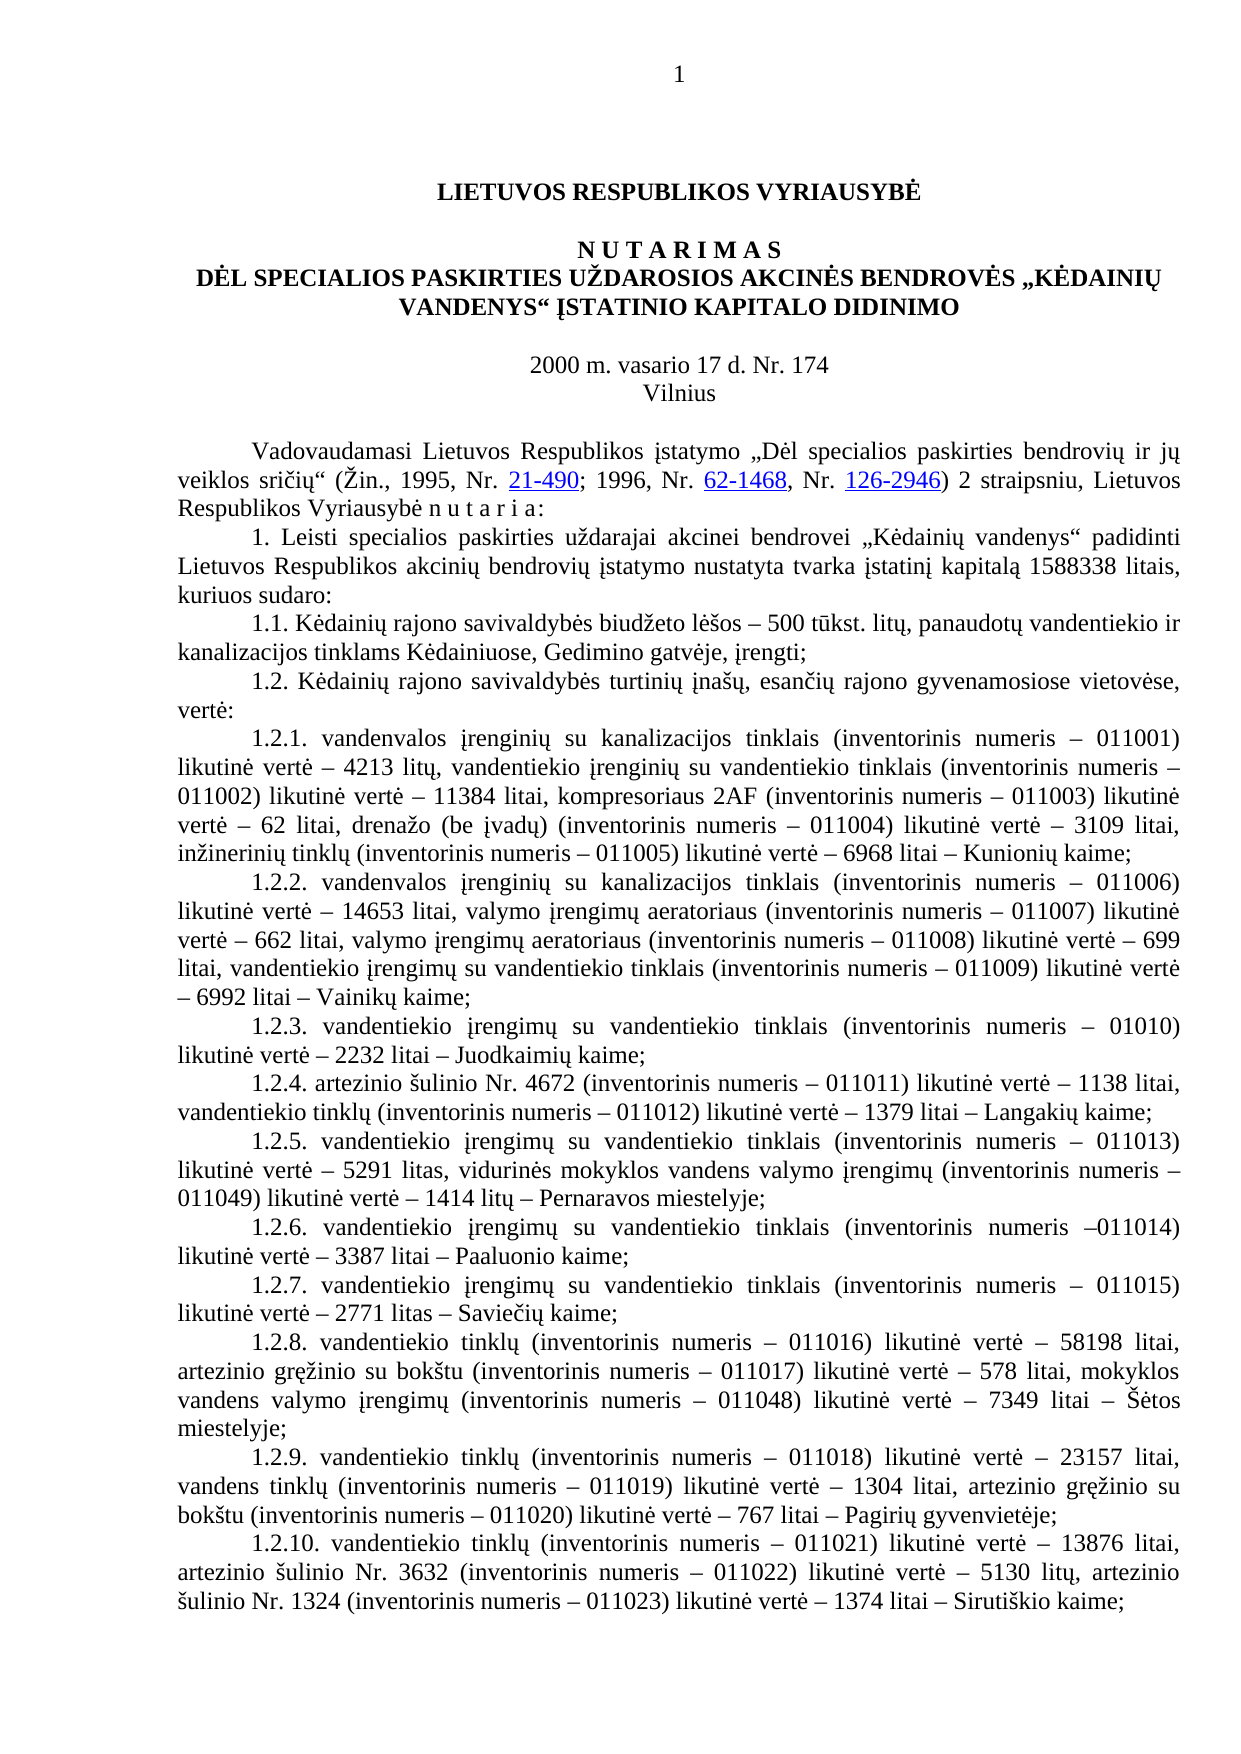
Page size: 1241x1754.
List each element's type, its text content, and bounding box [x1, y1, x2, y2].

text 2000 m. vasario 17 d. Nr. 174 [177, 350, 1181, 378]
text Vadovaudamasi Lietuvos Respublikos įstatymo „Dėl specialios paskirties bendrovių ir jų veiklos sričių“ (Žin., 1995, Nr. 21-490; 1996, Nr. 62-1468, Nr. 126-2946) 2 straipsniu, Lietuvos Respublikos Vyriausybė nutaria: [177, 436, 1181, 522]
text 1.2.8. vandentiekio tinklų (inventorinis numeris – 011016) likutinė vertė – 58198 litai, artezinio gręžinio su bokštu (inventorinis numeris – 011017) likutinė vertė – 578 litai, mokyklos vandens valymo įrengimų (inventorinis numeris – 011048) likutinė vertė – 7349 litai – Šėtos miestelyje; [177, 1327, 1181, 1442]
text DĖL SPECIALIOS PASKIRTIES UŽDAROSIOS AKCINĖS BENDROVĖS „KĖDAINIŲ VANDENYS“ ĮSTATINIO KAPITALO DIDINIMO [177, 263, 1181, 321]
text 1.2. Kėdainių rajono savivaldybės turtinių įnašų, esančių rajono gyvenamosiose vietovėse, vertė: [177, 666, 1181, 723]
text 1.1. Kėdainių rajono savivaldybės biudžeto lėšos – 500 tūkst. litų, panaudotų vandentiekio ir kanalizacijos tinklams Kėdainiuose, Gedimino gatvėje, įrengti; [177, 608, 1181, 666]
text 1. Leisti specialios paskirties uždarajai akcinei bendrovei „Kėdainių vandenys“ padidinti Lietuvos Respublikos akcinių bendrovių įstatymo nustatyta tvarka įstatinį kapitalą 1588338 litais, kuriuos sudaro: [177, 522, 1181, 608]
text 1.2.4. artezinio šulinio Nr. 4672 (inventorinis numeris – 011011) likutinė vertė – 1138 litai, vandentiekio tinklų (inventorinis numeris – 011012) likutinė vertė – 1379 litai – Langakių kaime; [177, 1068, 1181, 1126]
text 1.2.7. vandentiekio įrengimų su vandentiekio tinklais (inventorinis numeris – 011015) likutinė vertė – 2771 litas – Saviečių kaime; [177, 1270, 1181, 1327]
text 1.2.9. vandentiekio tinklų (inventorinis numeris – 011018) likutinė vertė – 23157 litai, vandens tinklų (inventorinis numeris – 011019) likutinė vertė – 1304 litai, artezinio gręžinio su bokštu (inventorinis numeris – 011020) likutinė vertė – 767 litai – Pagirių gyvenvietėje; [177, 1442, 1181, 1528]
text LIETUVOS RESPUBLIKOS VYRIAUSYBĖ [177, 177, 1181, 206]
text Vilnius [177, 378, 1181, 407]
text 1.2.10. vandentiekio tinklų (inventorinis numeris – 011021) likutinė vertė – 13876 litai, artezinio šulinio Nr. 3632 (inventorinis numeris – 011022) likutinė vertė – 5130 litų, artezinio šulinio Nr. 1324 (inventorinis numeris – 011023) likutinė vertė – 1374 litai – Sirutiškio kaime; [177, 1528, 1181, 1615]
text 1.2.3. vandentiekio įrengimų su vandentiekio tinklais (inventorinis numeris – 01010) likutinė vertė – 2232 litai – Juodkaimių kaime; [177, 1011, 1181, 1068]
text N U T A R I M A S [177, 235, 1181, 263]
text 1.2.2. vandenvalos įrenginių su kanalizacijos tinklais (inventorinis numeris – 011006) likutinė vertė – 14653 litai, valymo įrengimų aeratoriaus (inventorinis numeris – 011007) likutinė vertė – 662 litai, valymo įrengimų aeratoriaus (inventorinis numeris – 011008) likutinė vertė – 699 litai, vandentiekio įrengimų su vandentiekio tinklais (inventorinis numeris – 011009) likutinė vertė – 6992 litai – Vainikų kaime; [177, 867, 1181, 1011]
text 1.2.1. vandenvalos įrenginių su kanalizacijos tinklais (inventorinis numeris – 011001) likutinė vertė – 4213 litų, vandentiekio įrenginių su vandentiekio tinklais (inventorinis numeris – 011002) likutinė vertė – 11384 litai, kompresoriaus 2AF (inventorinis numeris – 011003) likutinė vertė – 62 litai, drenažo (be įvadų) (inventorinis numeris – 011004) likutinė vertė – 3109 litai, inžinerinių tinklų (inventorinis numeris – 011005) likutinė vertė – 6968 litai – Kunionių kaime; [177, 723, 1181, 867]
text 1.2.6. vandentiekio įrengimų su vandentiekio tinklais (inventorinis numeris –011014) likutinė vertė – 3387 litai – Paaluonio kaime; [177, 1212, 1181, 1270]
text 1.2.5. vandentiekio įrengimų su vandentiekio tinklais (inventorinis numeris – 011013) likutinė vertė – 5291 litas, vidurinės mokyklos vandens valymo įrengimų (inventorinis numeris – 011049) likutinė vertė – 1414 litų – Pernaravos miestelyje; [177, 1126, 1181, 1212]
